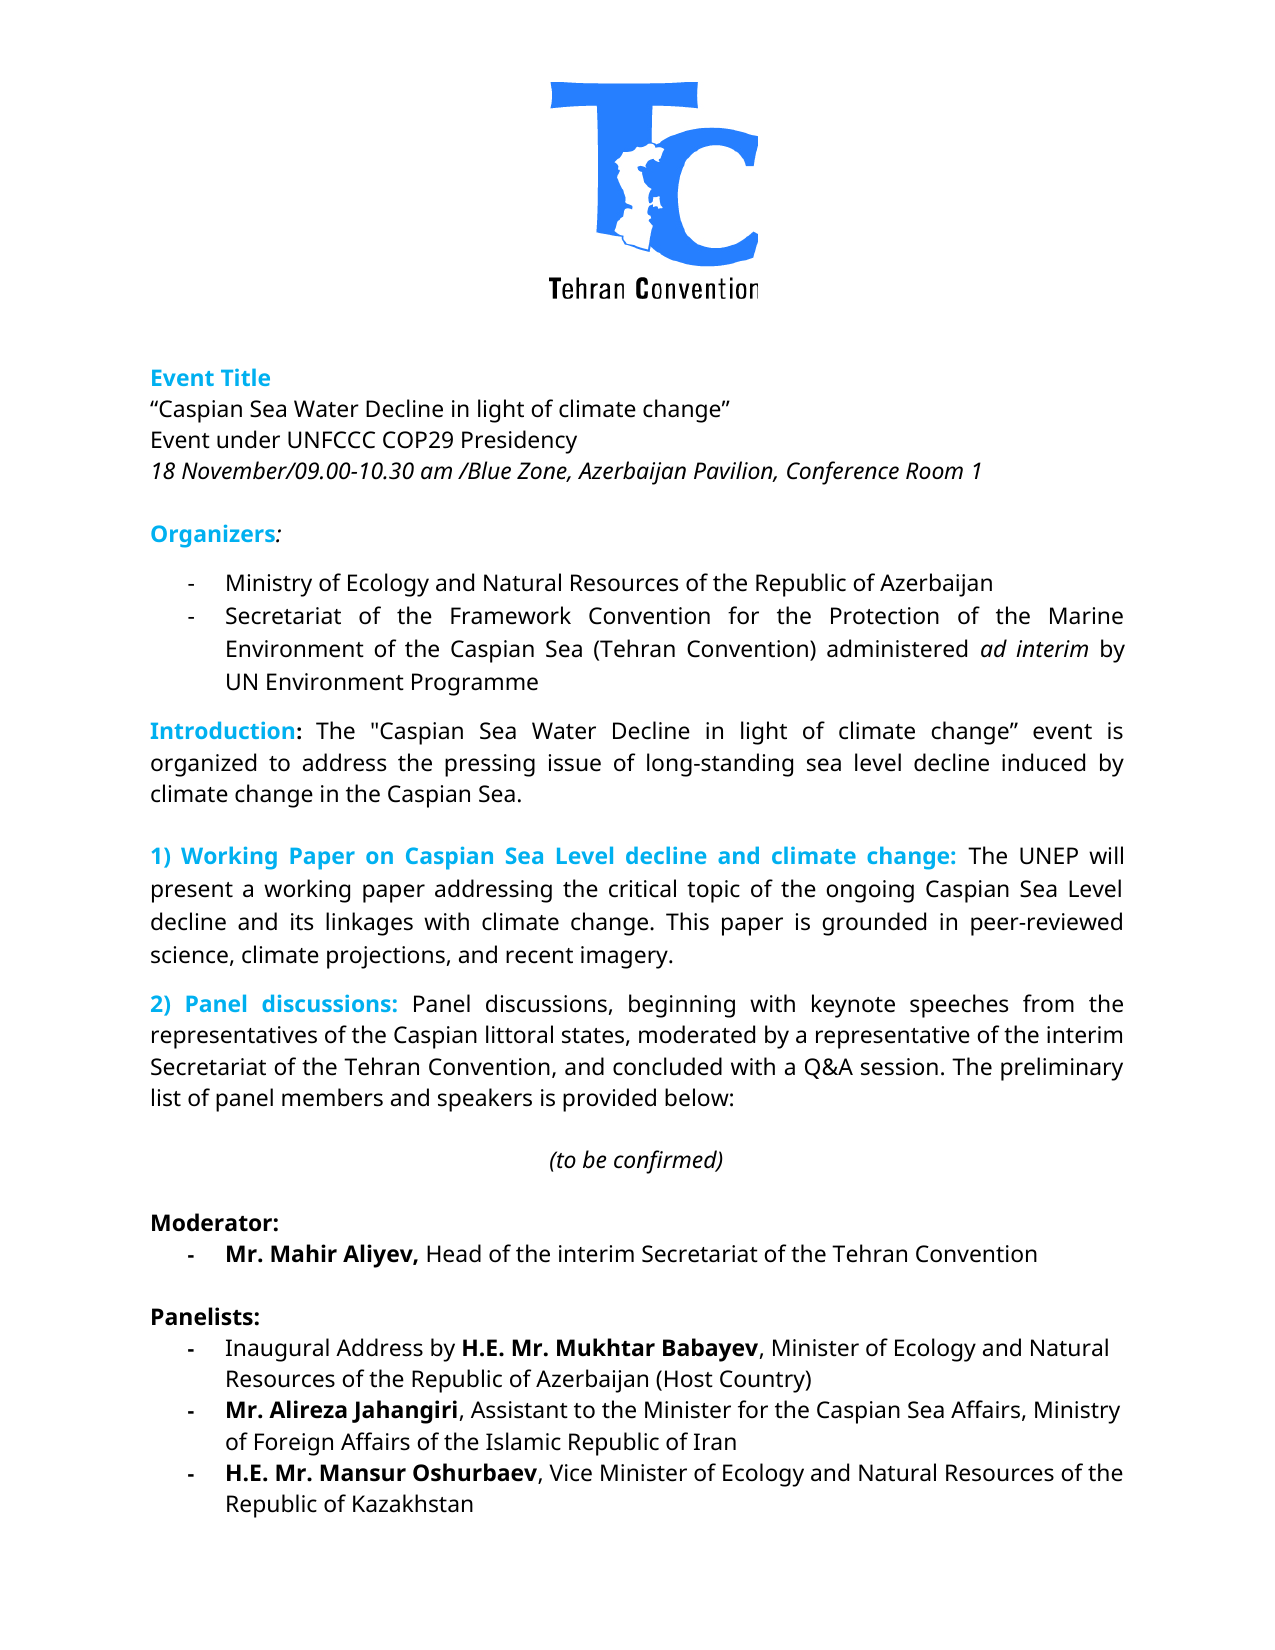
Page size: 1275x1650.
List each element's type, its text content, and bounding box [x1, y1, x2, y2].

text 2) Panel discussions: Panel discussions, beginning with keynote speeches from the representatives of the Caspian littoral states, moderated by a representative of the interim Secretariat of the Tehran Convention, and concluded with a Q&A session. The preliminary list of panel members and speakers is provided below: [150, 988, 1125, 1113]
text 1) Working Paper on Caspian Sea Level decline and climate change: The UNEP will present a working paper addressing the critical topic of the ongoing Caspian Sea Level decline and its linkages with climate change. This paper is grounded in peer-reviewed science, climate projections, and recent imagery. [150, 840, 1125, 970]
text Introduction: The "Caspian Sea Water Decline in light of climate change” event is organized to address the pressing issue of long-standing sea level decline induced by climate change in the Caspian Sea. [150, 715, 1125, 809]
text Event under UNFCCC COP29 Presidency [150, 424, 1125, 455]
text 18 November/09.00-10.30 am /Blue Zone, Azerbaijan Pavilion, Conference Room 1 [150, 455, 1125, 487]
text “Caspian Sea Water Decline in light of climate change” [150, 393, 1125, 424]
list H.E. Mr. Mansur Oshurbaev, Vice Minister of Ecology and Natural Resources of the Republic of Kazakhstan [187, 1457, 1125, 1519]
list Mr. Alireza Jahangiri, Assistant to the Minister for the Caspian Sea Affairs, Ministry of Foreign Affairs of the Islamic Republic of Iran [187, 1394, 1125, 1457]
list Secretariat of the Framework Convention for the Protection of the Marine Environment of the Caspian Sea (Tehran Convention) administered ad interim by UN Environment Programme [187, 600, 1125, 697]
text (to be confirmed) [150, 1144, 1125, 1176]
text Panelists: [150, 1301, 1125, 1332]
list Inaugural Address by H.E. Mr. Mukhtar Babayev, Minister of Ecology and Natural Resources of the Republic of Azerbaijan (Host Country) [187, 1332, 1125, 1394]
list Mr. Mahir Aliyev, Head of the interim Secretariat of the Tehran Convention [187, 1238, 1125, 1269]
text Moderator: [150, 1207, 1125, 1238]
list Ministry of Ecology and Natural Resources of the Republic of Azerbaijan [187, 567, 1125, 598]
subtitle Event Title [150, 362, 1125, 393]
text Organizers: [150, 518, 1125, 549]
